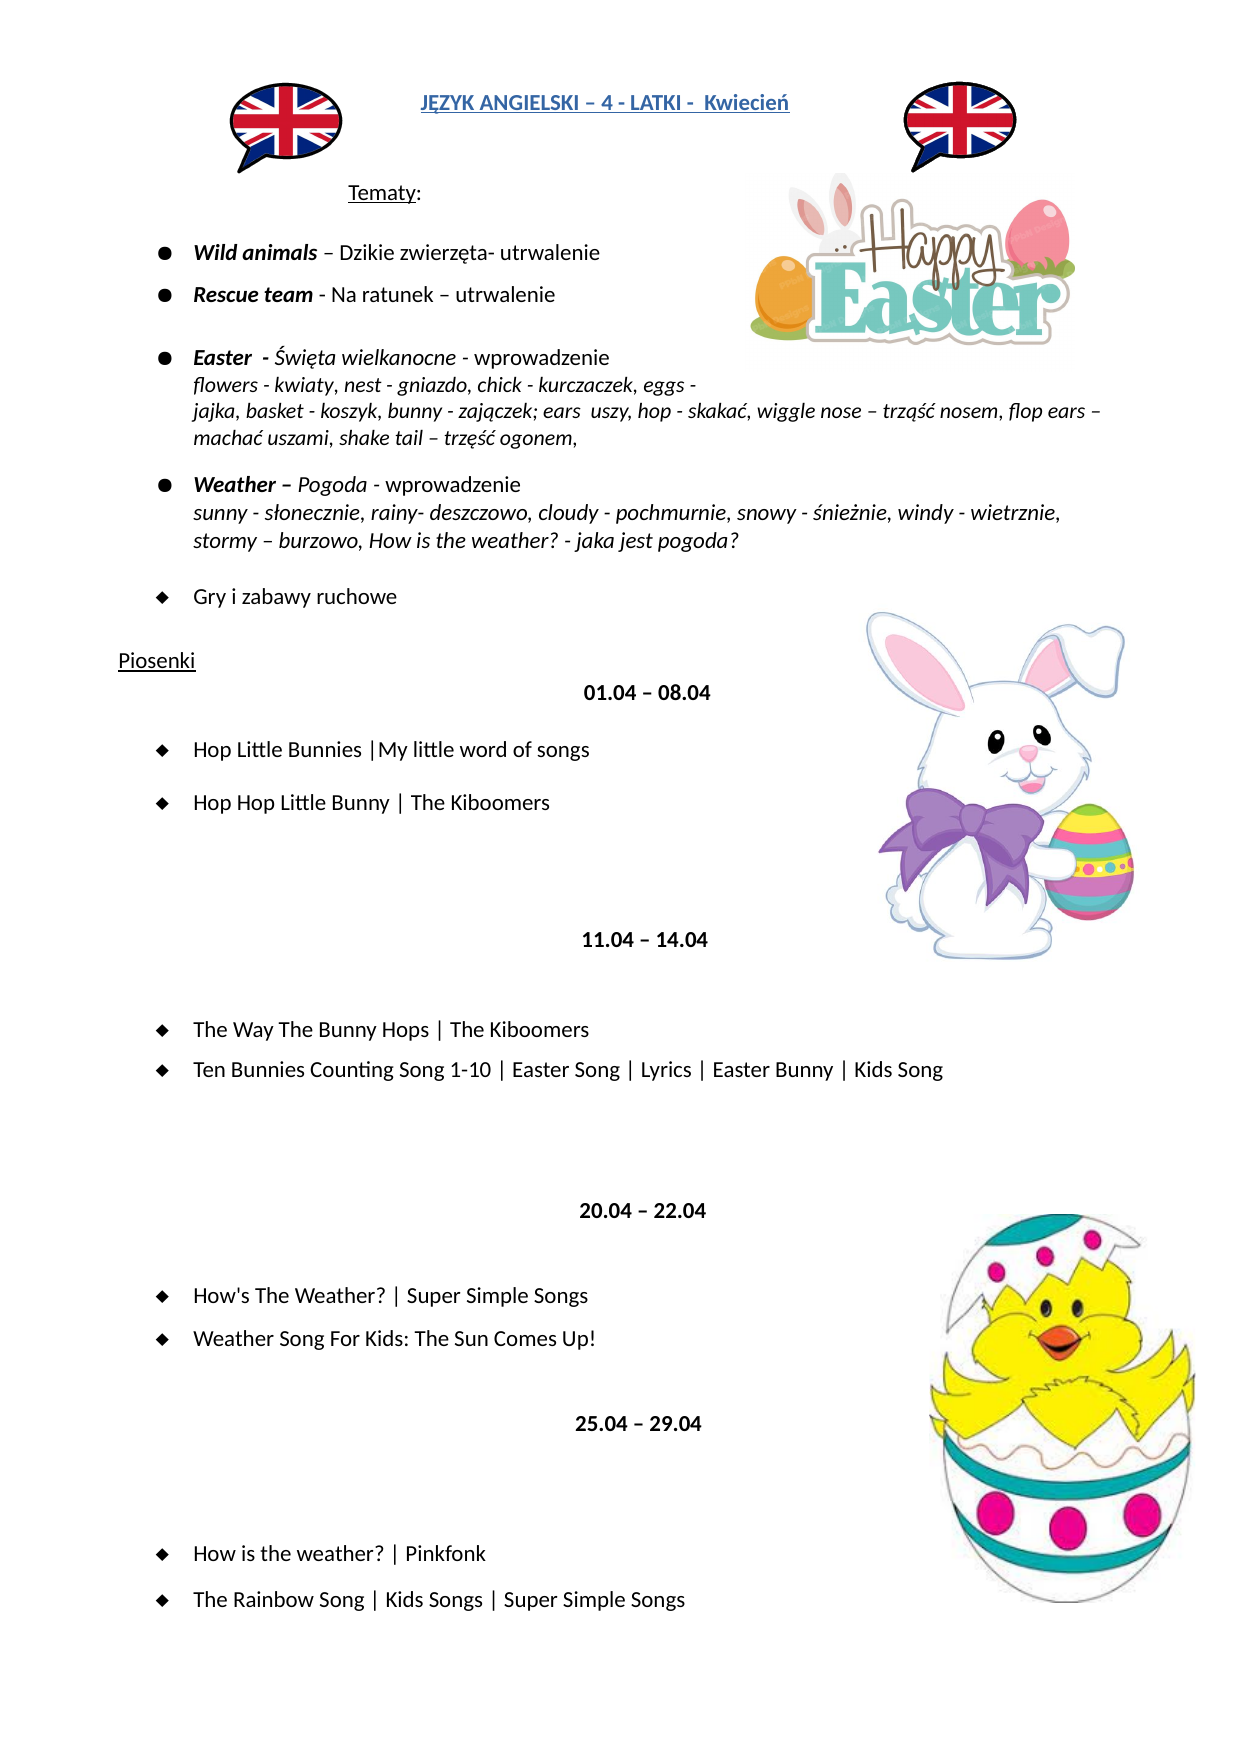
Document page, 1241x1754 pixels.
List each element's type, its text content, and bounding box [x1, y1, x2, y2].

list 25.04 – 29.04 [112, 1409, 929, 1437]
list Weather – Pogoda - wprowadzenie [156, 470, 1122, 498]
list 20.04 – 22.04 [156, 1196, 1122, 1224]
text [1023, 88, 1122, 116]
list [1075, 343, 1122, 371]
list Gry i zabawy ruchowe [156, 582, 1122, 610]
list Wild animals – Dzikie zwierzęta- utrwalenie [156, 238, 745, 266]
subtitle The Rainbow Song | Kids Songs | Super Simple Songs [156, 1585, 1122, 1613]
list flowers - kwiaty, nest - gniazdo, chick - kurczaczek, eggs - jajka, basket - koszyk, bunny - zajączek; ears uszy, hop - skakać, wiggle nose – trząść nosem, flop ears – machać uszami, shake tail – trzęść ogonem, [156, 371, 1122, 451]
picture [929, 1214, 1196, 1603]
list How's The Weather? | Super Simple Songs [156, 1281, 929, 1309]
text [118, 88, 224, 116]
subtitle Hop Little Bunnies |My little word of songs [156, 736, 858, 763]
list [1075, 280, 1122, 308]
list Rescue team - Na ratunek – utrwalenie [156, 280, 745, 308]
subtitle The Way The Bunny Hops | The Kiboomers [156, 1015, 1122, 1043]
text [1075, 178, 1122, 206]
list Easter - Święta wielkanocne - wprowadzenie [156, 343, 745, 371]
list sunny - słonecznie, rainy- deszczowo, cloudy - pochmurnie, snowy - śnieżnie, windy - wietrznie, stormy – burzowo, How is the weather? - jaka jest pogoda? [156, 498, 1122, 554]
list Weather Song For Kids: The Sun Comes Up! [156, 1324, 929, 1352]
list How is the weather? | Pinkfonk [156, 1539, 929, 1567]
list [1075, 238, 1122, 266]
picture [858, 603, 1141, 966]
text Tematy: [118, 178, 745, 206]
picture [745, 77, 1075, 372]
text JĘZYK ANGIELSKI – 4 - LATKI - Kwiecień [348, 88, 898, 116]
list 01.04 – 08.04 [118, 678, 858, 706]
list Ten Bunnies Counting Song 1-10 | Easter Song | Lyrics | Easter Bunny | Kids Song [156, 1055, 1122, 1083]
subtitle Hop Hop Little Bunny | The Kiboomers [156, 788, 858, 817]
list Piosenki [118, 646, 858, 674]
picture [224, 78, 348, 179]
list 11.04 – 14.04 [156, 925, 858, 953]
